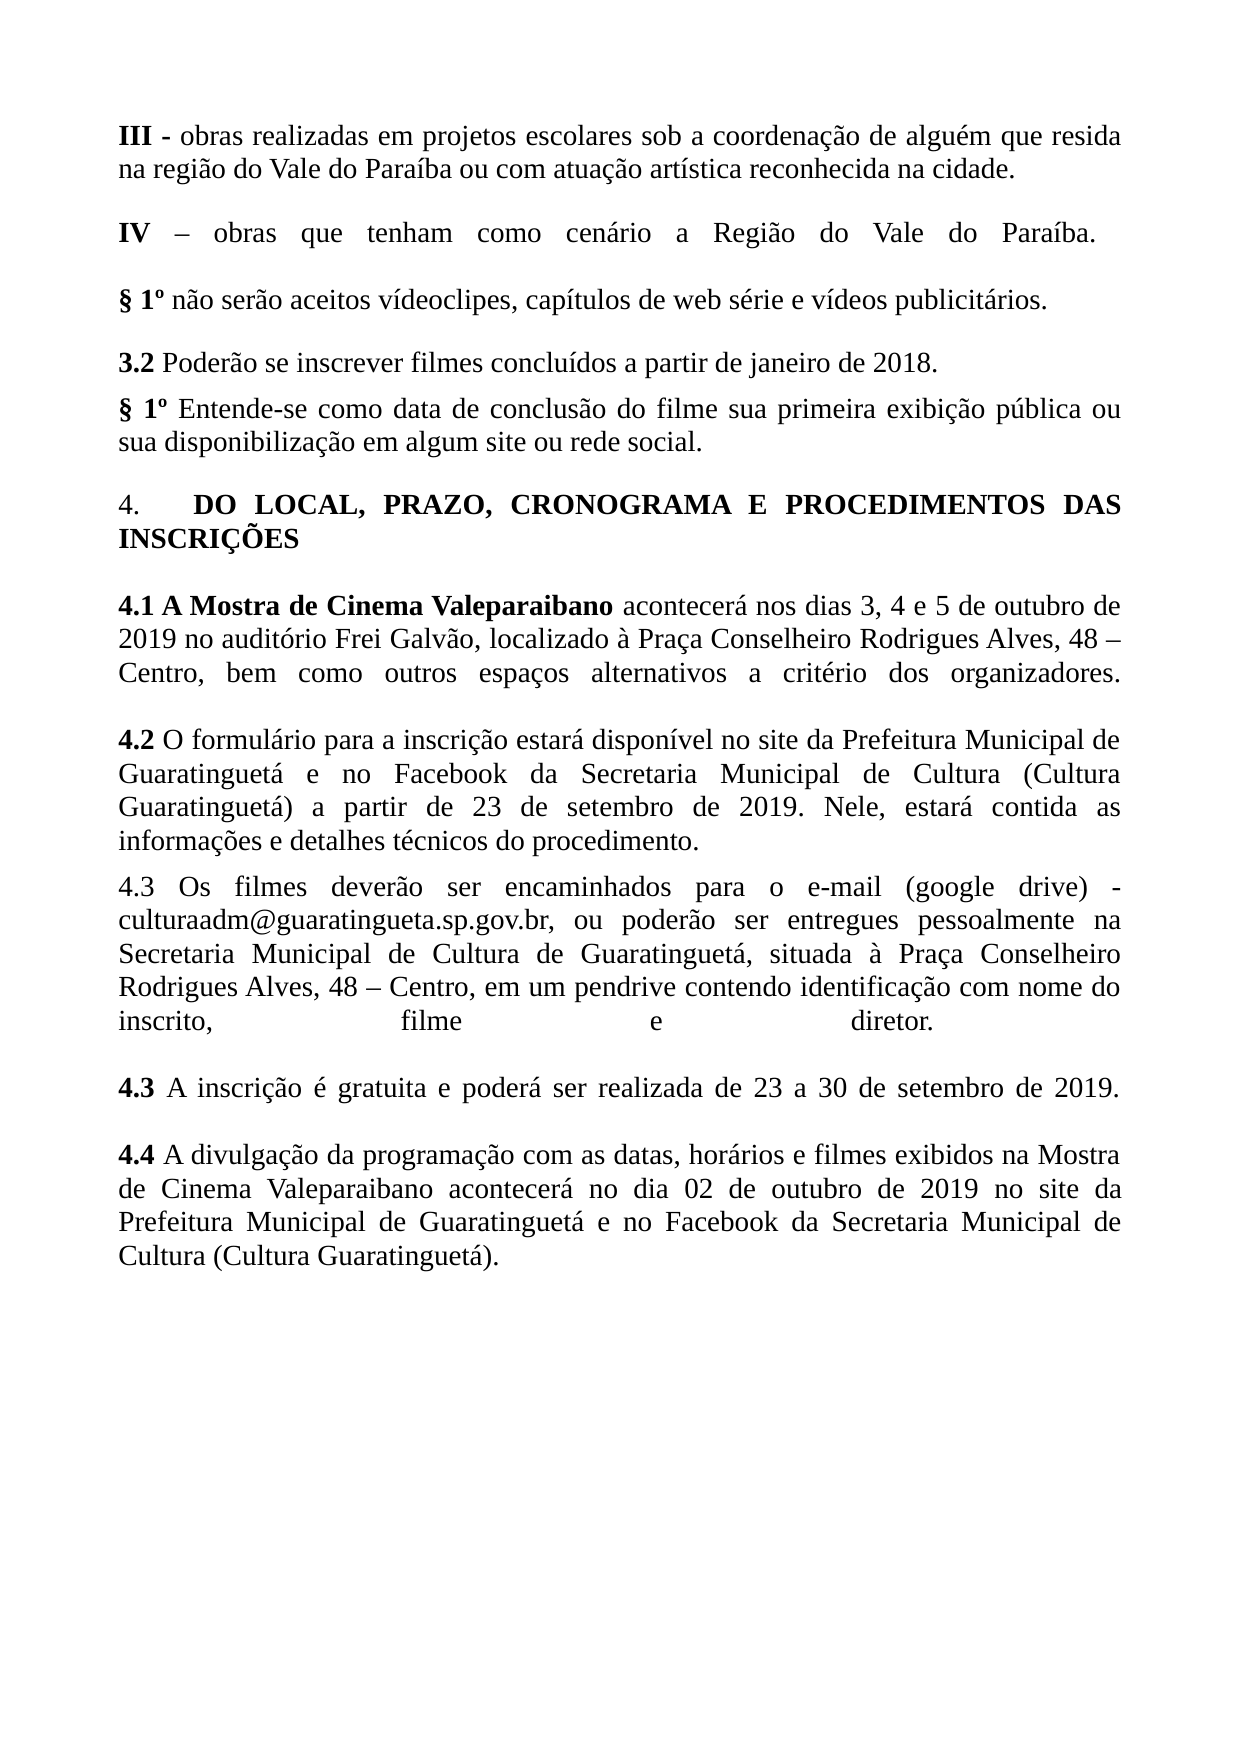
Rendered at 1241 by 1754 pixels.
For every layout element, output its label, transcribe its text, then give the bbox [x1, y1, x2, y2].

text IV – obras que tenham como cenário a Região do Vale do Paraíba. § 1º não serão aceitos vídeoclipes, capítulos de web série e vídeos publicitários. [118, 215, 1122, 315]
list DO LOCAL, PRAZO, CRONOGRAMA E PROCEDIMENTOS DAS INSCRIÇÕES 4.1 A Mostra de Cinema Valeparaibano acontecerá nos dias 3, 4 e 5 de outubro de 2019 no auditório Frei Galvão, localizado à Praça Conselheiro Rodrigues Alves, 48 – Centro, bem como outros espaços alternativos a critério dos organizadores. 4.2 O formulário para a inscrição estará disponível no site da Prefeitura Municipal de Guaratinguetá e no Facebook da Secretaria Municipal de Cultura (Cultura Guaratinguetá) a partir de 23 de setembro de 2019. Nele, estará contida as informações e detalhes técnicos do procedimento. [118, 487, 1122, 856]
text III - obras realizadas em projetos escolares sob a coordenação de alguém que resida na região do Vale do Paraíba ou com atuação artística reconhecida na cidade. [118, 118, 1122, 185]
text § 1º Entende-se como data de conclusão do filme sua primeira exibição pública ou sua disponibilização em algum site ou rede social. [118, 391, 1122, 458]
text 3.2 Poderão se inscrever filmes concluídos a partir de janeiro de 2018. [118, 345, 1122, 378]
list 4.3 Os filmes deverão ser encaminhados para o e-mail (google drive) - culturaadm@guaratingueta.sp.gov.br, ou poderão ser entregues pessoalmente na Secretaria Municipal de Cultura de Guaratinguetá, situada à Praça Conselheiro Rodrigues Alves, 48 – Centro, em um pendrive contendo identificação com nome do inscrito, filme e diretor. 4.3 A inscrição é gratuita e poderá ser realizada de 23 a 30 de setembro de 2019. 4.4 A divulgação da programação com as datas, horários e filmes exibidos na Mostra de Cinema Valeparaibano acontecerá no dia 02 de outubro de 2019 no site da Prefeitura Municipal de Guaratinguetá e no Facebook da Secretaria Municipal de Cultura (Cultura Guaratinguetá). [118, 869, 1122, 1271]
